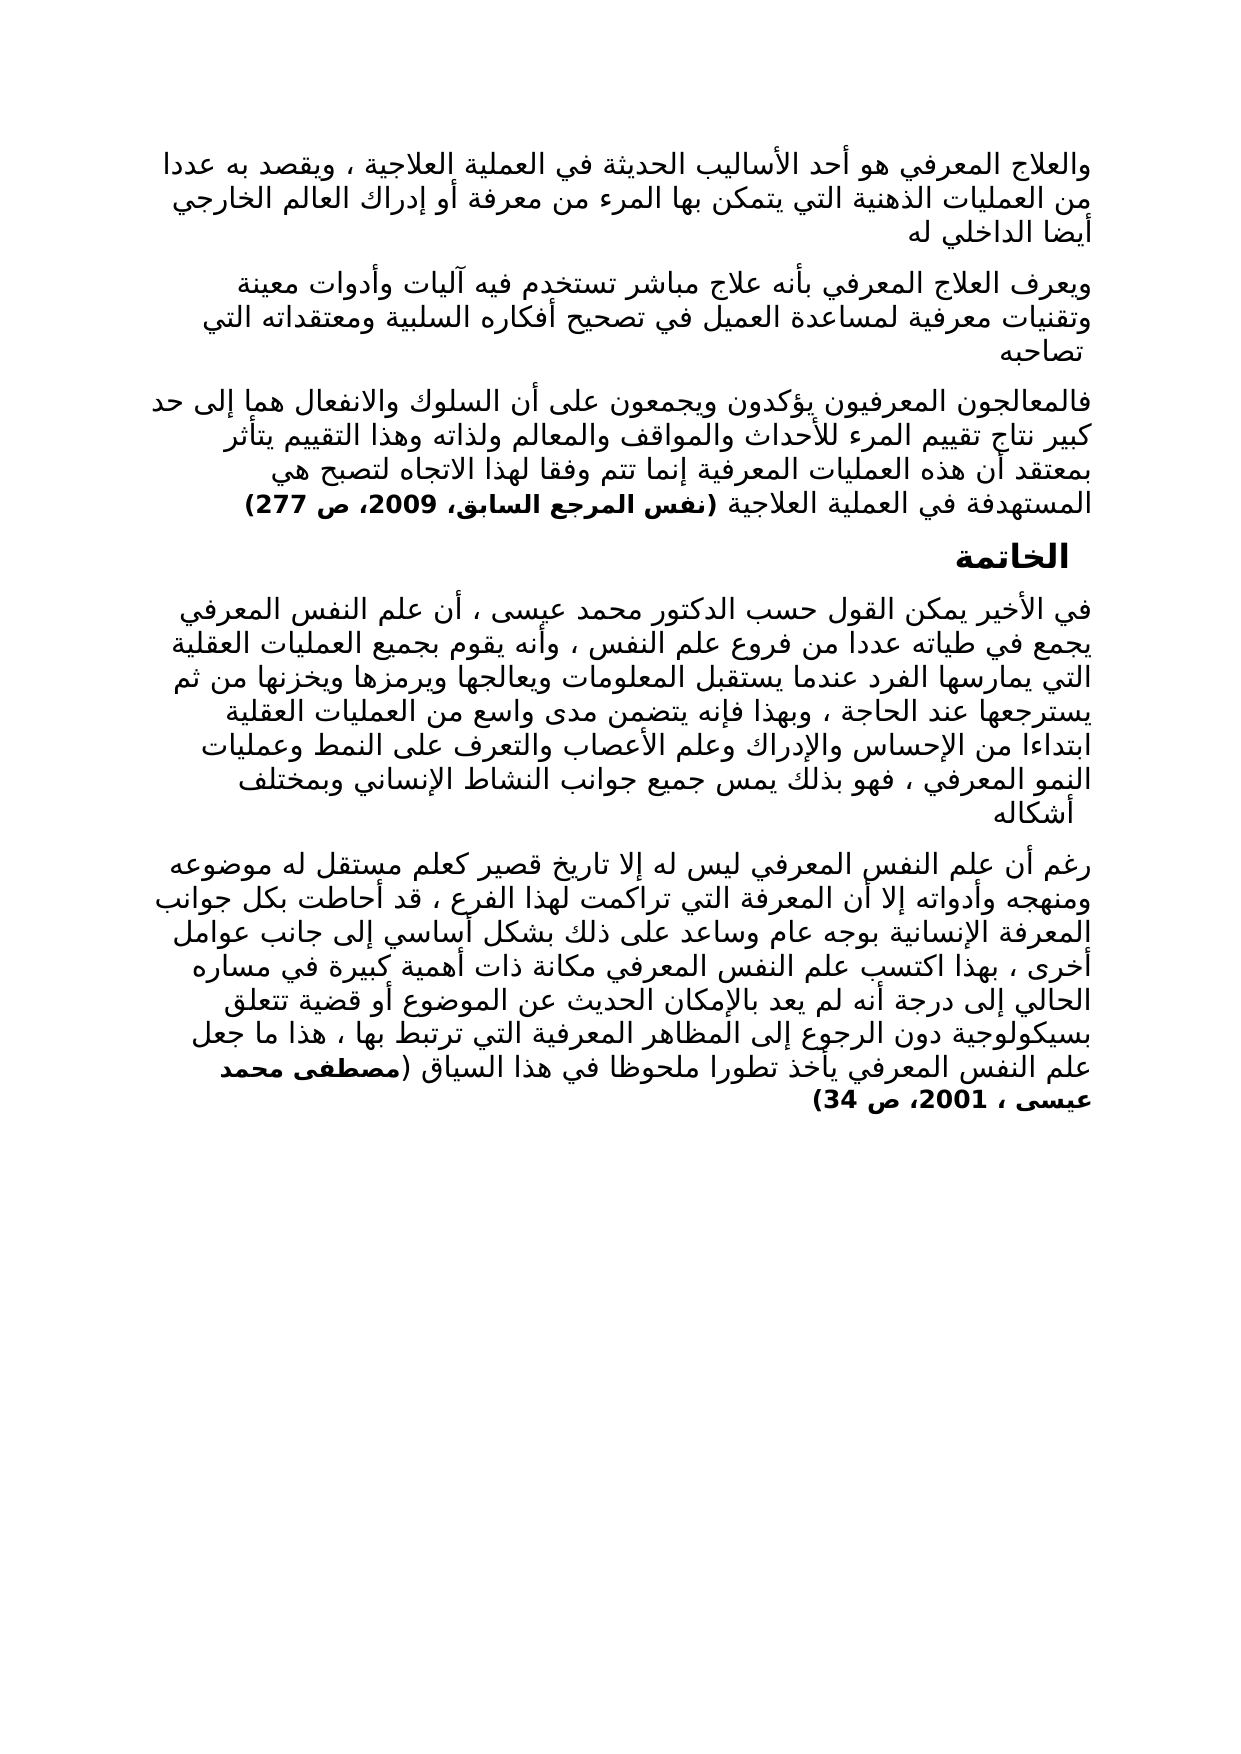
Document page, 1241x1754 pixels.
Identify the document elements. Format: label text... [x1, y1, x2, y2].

text والعلاج المعرفي هو أحد الأساليب الحديثة في العملية العلاجية ، ويقصد به عددا من العمليات الذهنية التي يتمكن بها المرء من معرفة أو إدراك العالم الخارجي أيضا الداخلي له [148, 148, 1093, 249]
text ويعرف العلاج المعرفي بأنه علاج مباشر تستخدم فيه آليات وأدوات معينة وتقنيات معرفية لمساعدة العميل في تصحيح أفكاره السلبية ومعتقداته التي تصاحبه [148, 266, 1093, 368]
text الخاتمة [148, 537, 1093, 576]
text رغم أن علم النفس المعرفي ليس له إلا تاريخ قصير كعلم مستقل له موضوعه ومنهجه وأدواته إلا أن المعرفة التي تراكمت لهذا الفرع ، قد أحاطت بكل جوانب المعرفة الإنسانية بوجه عام وساعد على ذلك بشكل أساسي إلى جانب عوامل أخرى ، بهذا اكتسب علم النفس المعرفي مكانة ذات أهمية كبيرة في مساره الحالي إلى درجة أنه لم يعد بالإمكان الحديث عن الموضوع أو قضية تتعلق بسيكولوجية دون الرجوع إلى المظاهر المعرفية التي ترتبط بها ، هذا ما جعل علم النفس المعرفي يأخذ تطورا ملحوظا في هذا السياق (مصطفى محمد عيسى ، 2001، ص 34) [148, 847, 1093, 1114]
text في الأخير يمكن القول حسب الدكتور محمد عيسى ، أن علم النفس المعرفي يجمع في طياته عددا من فروع علم النفس ، وأنه يقوم بجميع العمليات العقلية التي يمارسها الفرد عندما يستقبل المعلومات ويعالجها ويرمزها ويخزنها من ثم يسترجعها عند الحاجة ، وبهذا فإنه يتضمن مدى واسع من العمليات العقلية ابتداءا من الإحساس والإدراك وعلم الأعصاب والتعرف على النمط وعمليات النمو المعرفي ، فهو بذلك يمس جميع جوانب النشاط الإنساني وبمختلف أشكاله [148, 593, 1093, 830]
text فالمعالجون المعرفيون يؤكدون ويجمعون على أن السلوك والانفعال هما إلى حد كبير نتاج تقييم المرء للأحداث والمواقف والمعالم ولذاته وهذا التقييم يتأثر بمعتقد أن هذه العمليات المعرفية إنما تتم وفقا لهذا الاتجاه لتصبح هي المستهدفة في العملية العلاجية (نفس المرجع السابق، 2009، ص 277) [148, 385, 1093, 521]
